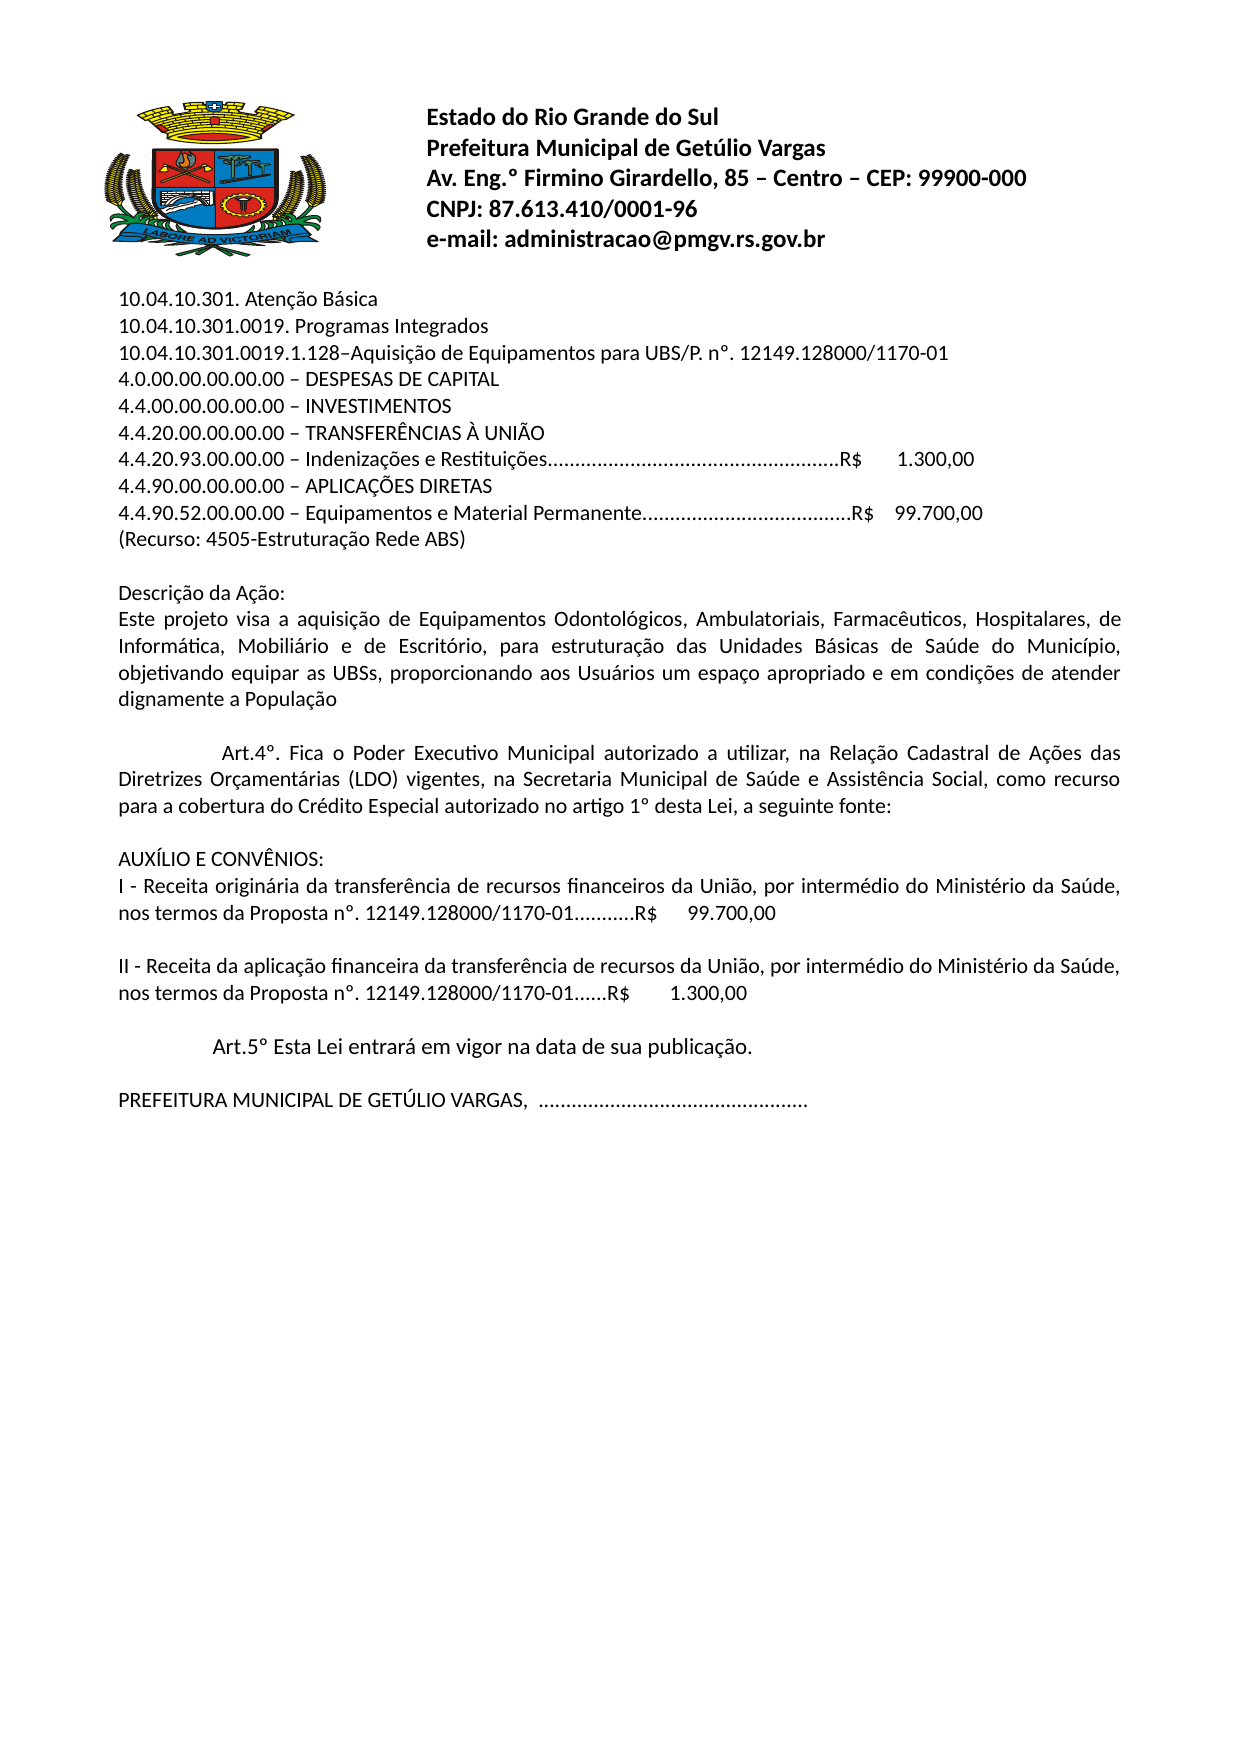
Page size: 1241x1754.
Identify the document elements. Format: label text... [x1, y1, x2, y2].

text Art.4º. Fica o Poder Executivo Municipal autorizado a utilizar, na Relação Cadastral de Ações das Diretrizes Orçamentárias (LDO) vigentes, na Secretaria Municipal de Saúde e Assistência Social, como recurso para a cobertura do Crédito Especial autorizado no artigo 1º desta Lei, a seguinte fonte: [118, 739, 1122, 819]
text AUXÍLIO E CONVÊNIOS: [118, 845, 1240, 872]
text I - Receita originária da transferência de recursos financeiros da União, por intermédio do Ministério da Saúde, nos termos da Proposta nº. 12149.128000/1170-01...........R$ 99.700,00 [118, 872, 1122, 925]
text 4.4.90.00.00.00.00 – APLICAÇÕES DIRETAS [118, 472, 1240, 499]
text (Recurso: 4505-Estruturação Rede ABS) [118, 525, 1240, 552]
text 4.0.00.00.00.00.00 – DESPESAS DE CAPITAL [118, 365, 1240, 392]
text Este projeto visa a aquisição de Equipamentos Odontológicos, Ambulatoriais, Farmacêuticos, Hospitalares, de Informática, Mobiliário e de Escritório, para estruturação das Unidades Básicas de Saúde do Município, objetivando equipar as UBSs, proporcionando aos Usuários um espaço apropriado e em condições de atender dignamente a População [118, 605, 1122, 712]
text 4.4.20.00.00.00.00 – TRANSFERÊNCIAS À UNIÃO [118, 419, 1240, 445]
text 10.04.10.301. Atenção Básica [118, 285, 1240, 312]
text 10.04.10.301.0019.1.128–Aquisição de Equipamentos para UBS/P. nº. 12149.128000/1170-01 [118, 339, 1240, 365]
text 4.4.20.93.00.00.00 – Indenizações e Restituições.....................................................R$ 1.300,00 [118, 445, 1240, 472]
text Descrição da Ação: [118, 579, 1122, 605]
text II - Receita da aplicação financeira da transferência de recursos da União, por intermédio do Ministério da Saúde, nos termos da Proposta nº. 12149.128000/1170-01......R$ 1.300,00 [118, 952, 1122, 1005]
text 4.4.90.52.00.00.00 – Equipamentos e Material Permanente......................................R$ 99.700,00 [118, 499, 1240, 525]
text 10.04.10.301.0019. Programas Integrados [118, 312, 1240, 339]
text 4.4.00.00.00.00.00 – INVESTIMENTOS [118, 392, 1240, 419]
text PREFEITURA MUNICIPAL DE GETÚLIO VARGAS, ................................................. [118, 1087, 1122, 1113]
text Art.5º Esta Lei entrará em vigor na data de sua publicação. [118, 1032, 1122, 1060]
